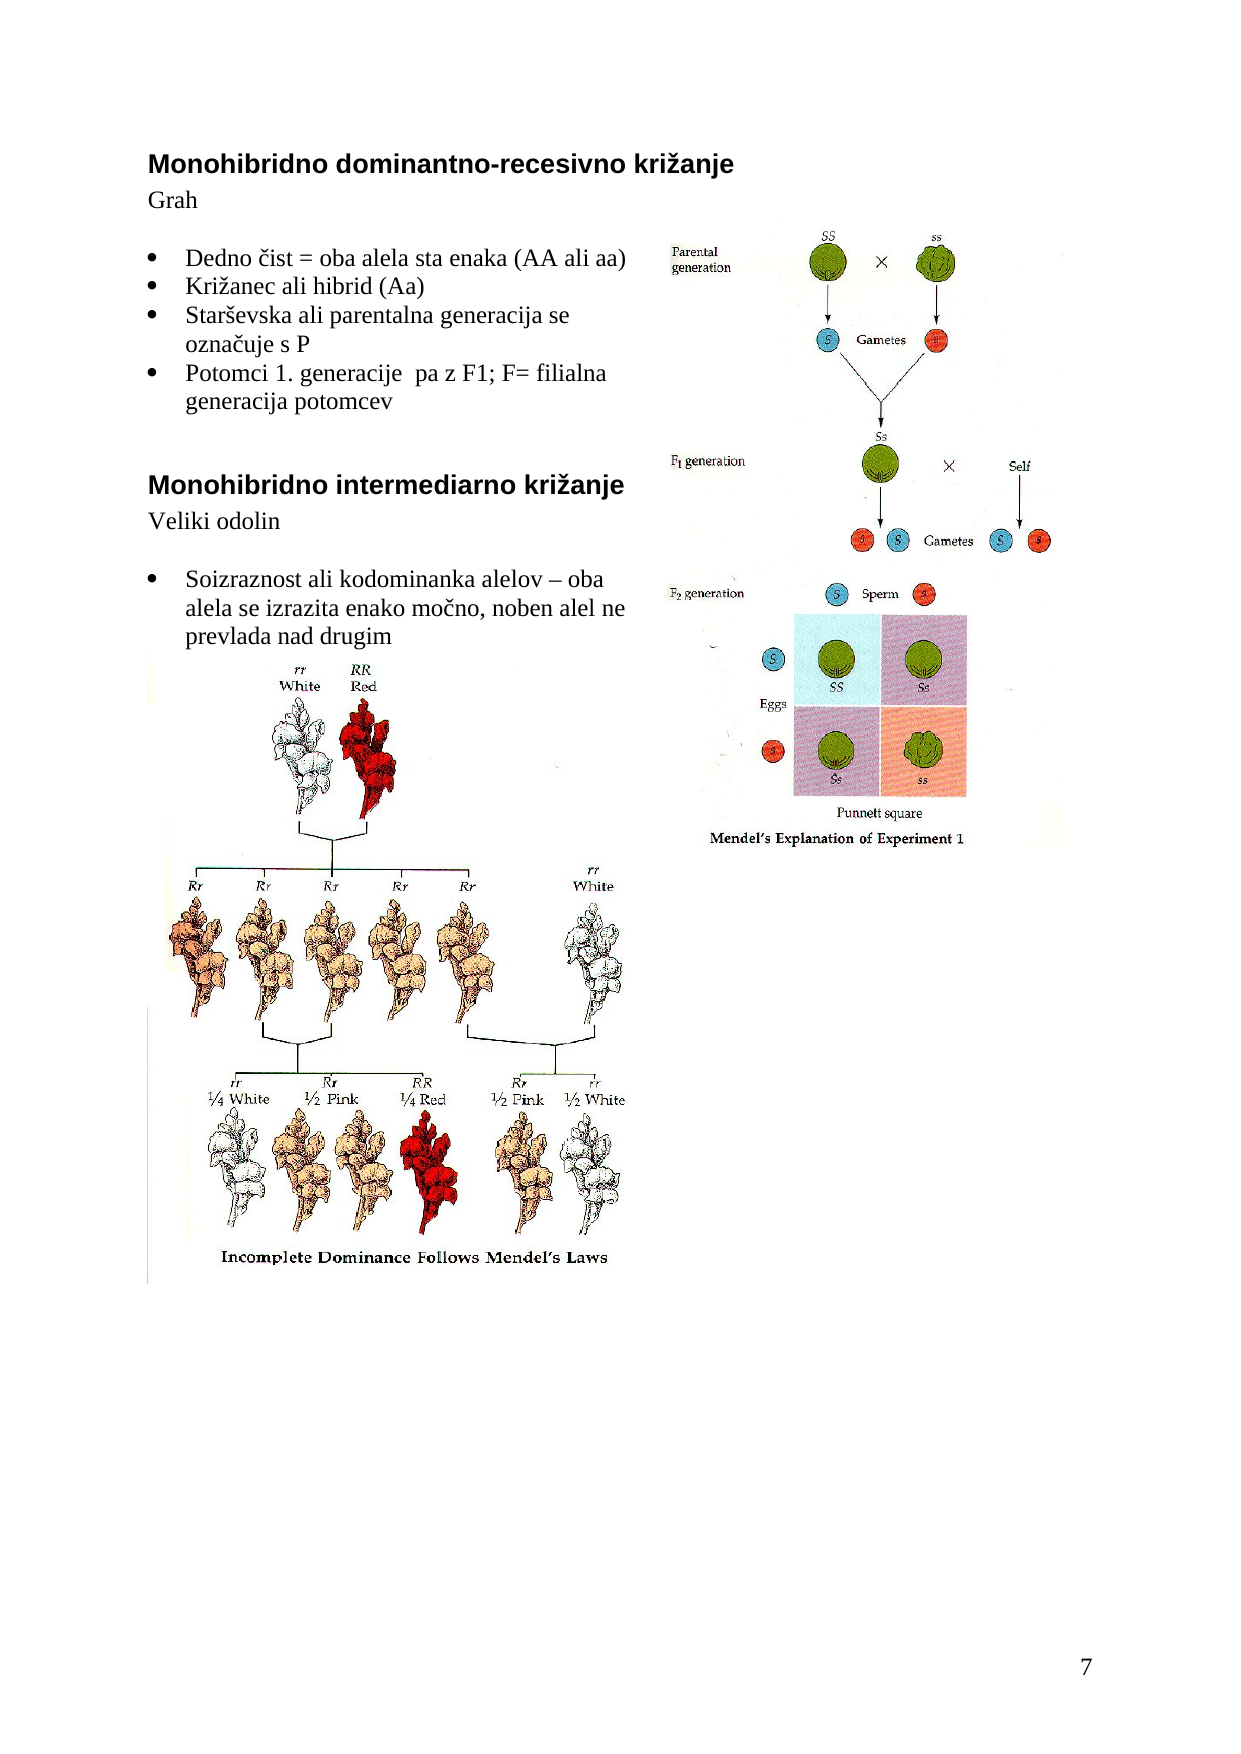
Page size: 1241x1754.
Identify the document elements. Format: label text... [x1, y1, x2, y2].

list [1064, 564, 1093, 650]
picture [653, 222, 1064, 861]
list Križanec ali hibrid (Aa) [148, 271, 653, 300]
subtitle Monohibridno dominantno-recesivno križanje [148, 148, 1093, 179]
list Dedno čist = oba alela sta enaka (AA ali aa) [148, 243, 653, 271]
list Potomci 1. generacije pa z F1; F= filialna generacija potomcev [148, 358, 653, 415]
list [1064, 271, 1093, 300]
picture [147, 650, 647, 1284]
list Soizraznost ali kodominanka alelov – oba alela se izrazita enako močno, noben alel ne prevlada nad drugim [148, 564, 653, 650]
text Grah [148, 185, 1093, 214]
text [1064, 506, 1093, 535]
subtitle [1064, 469, 1093, 500]
text Veliki odolin [148, 506, 653, 535]
list [1064, 358, 1093, 415]
list Starševska ali parentalna generacija se označuje s P [148, 300, 653, 358]
subtitle Monohibridno intermediarno križanje [148, 469, 653, 500]
list [1064, 300, 1093, 358]
